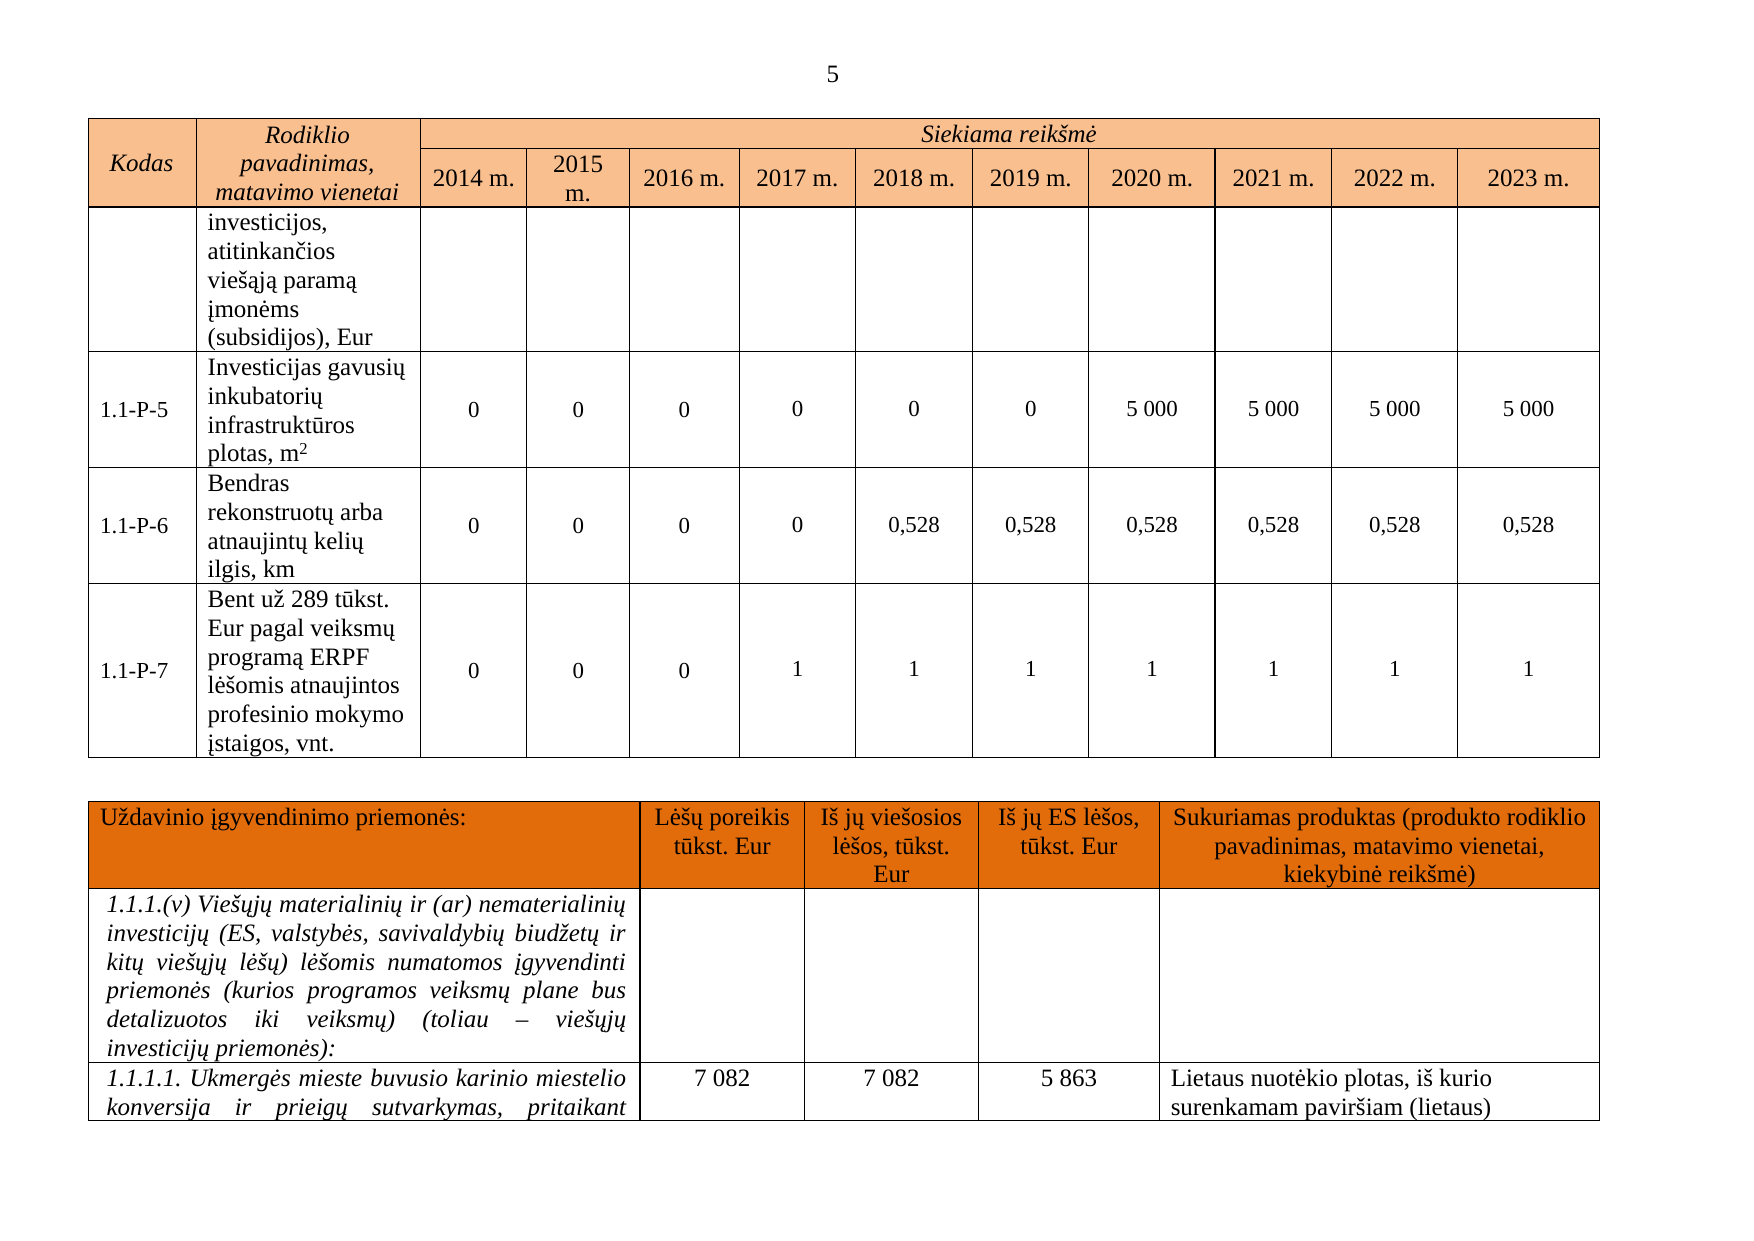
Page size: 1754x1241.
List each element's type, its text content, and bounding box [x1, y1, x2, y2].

table_cell 0 [527, 584, 629, 757]
table_cell 1.1-P-5 [89, 352, 196, 467]
table_cell [1160, 889, 1599, 1062]
table_cell 1 [740, 584, 855, 757]
table_cell 5 000 [1216, 352, 1331, 467]
table_cell 2017 m. [740, 149, 855, 206]
table_cell [740, 208, 855, 351]
table_cell 0 [856, 352, 972, 467]
table_cell 0 [421, 468, 526, 583]
table_cell [89, 208, 196, 351]
table_cell 0,528 [1089, 468, 1214, 583]
table_cell 2019 m. [973, 149, 1088, 206]
table_cell [1216, 208, 1331, 351]
table_cell 1 [1089, 584, 1214, 757]
table_cell [805, 889, 978, 1062]
table_cell 5 000 [1089, 352, 1214, 467]
table_cell [641, 889, 804, 1062]
table_cell 1 [1332, 584, 1457, 757]
table_cell 0,528 [1216, 468, 1331, 583]
table_cell [1458, 208, 1599, 351]
table_cell Investicijas gavusių inkubatorių infrastruktūros plotas, m2 [197, 352, 420, 467]
table_cell 1.1-P-6 [89, 468, 196, 583]
table_cell [979, 889, 1159, 1062]
table_cell 0 [421, 352, 526, 467]
table_cell 2015 m. [527, 149, 629, 206]
table_cell 2018 m. [856, 149, 972, 206]
table_cell [527, 208, 629, 351]
table_cell 0 [630, 468, 739, 583]
table_cell Bent už 289 tūkst. Eur pagal veiksmų programą ERPF lėšomis atnaujintos profesinio mokymo įstaigos, vnt. [197, 584, 420, 757]
table_cell 1 [973, 584, 1088, 757]
table_cell 0,528 [856, 468, 972, 583]
table_header Lėšų poreikis tūkst. Eur [641, 802, 804, 888]
table_cell 0 [630, 584, 739, 757]
table_cell investicijos, atitinkančios viešąją paramą įmonėms (subsidijos), Eur [197, 208, 420, 351]
table_header Iš jų viešosios lėšos, tūkst. Eur [805, 802, 978, 888]
table_header Sukuriamas produktas (produkto rodiklio pavadinimas, matavimo vienetai, kiekybinė reikšmė) [1160, 802, 1599, 888]
table_cell 2014 m. [421, 149, 526, 206]
table_cell 2023 m. [1458, 149, 1599, 206]
table_cell 0,528 [1332, 468, 1457, 583]
table_cell 0 [527, 352, 629, 467]
table_cell 7 082 [805, 1063, 978, 1120]
table_cell 1.1-P-7 [89, 584, 196, 757]
table_cell 2022 m. [1332, 149, 1457, 206]
table_cell 0 [630, 352, 739, 467]
table_header Kodas [89, 119, 196, 206]
table_cell 1 [1216, 584, 1331, 757]
table_cell 2021 m. [1216, 149, 1331, 206]
table_cell 2020 m. [1089, 149, 1214, 206]
table_cell 0 [421, 584, 526, 757]
table_cell 0 [740, 468, 855, 583]
table_cell [1332, 208, 1457, 351]
table_cell Lietaus nuotėkio plotas, iš kurio surenkamam paviršiam (lietaus) [1160, 1063, 1599, 1120]
table_header Siekiama reikšmė [421, 119, 1599, 148]
table_cell [1089, 208, 1214, 351]
table_cell 2016 m. [630, 149, 739, 206]
table_cell [856, 208, 972, 351]
table_cell 1 [1458, 584, 1599, 757]
table_cell Bendras rekonstruotų arba atnaujintų kelių ilgis, km [197, 468, 420, 583]
table_cell [630, 208, 739, 351]
table_cell 5 863 [979, 1063, 1159, 1120]
table_cell [421, 208, 526, 351]
table_cell 5 000 [1458, 352, 1599, 467]
table_cell 5 000 [1332, 352, 1457, 467]
table_header Uždavinio įgyvendinimo priemonės: [89, 802, 639, 888]
table_cell 0 [527, 468, 629, 583]
table_cell 0,528 [973, 468, 1088, 583]
table_cell 0,528 [1458, 468, 1599, 583]
table_cell 0 [740, 352, 855, 467]
table_cell 0 [973, 352, 1088, 467]
table_cell 7 082 [641, 1063, 804, 1120]
table_cell [973, 208, 1088, 351]
table_cell 1.1.1.1. Ukmergės mieste buvusio karinio miestelio konversija ir prieigų sutvarkymas, pritaikant [89, 1063, 639, 1120]
table_header Rodiklio pavadinimas, matavimo vienetai [197, 119, 420, 206]
table_cell 1 [856, 584, 972, 757]
table_cell 1.1.1.(v) Viešųjų materialinių ir (ar) nematerialinių investicijų (ES, valstybės, savivaldybių biudžetų ir kitų viešųjų lėšų) lėšomis numatomos įgyvendinti priemonės (kurios programos veiksmų plane bus detalizuotos iki veiksmų) (toliau – viešųjų investicijų priemonės): [89, 889, 639, 1062]
table_header Iš jų ES lėšos, tūkst. Eur [979, 802, 1159, 888]
